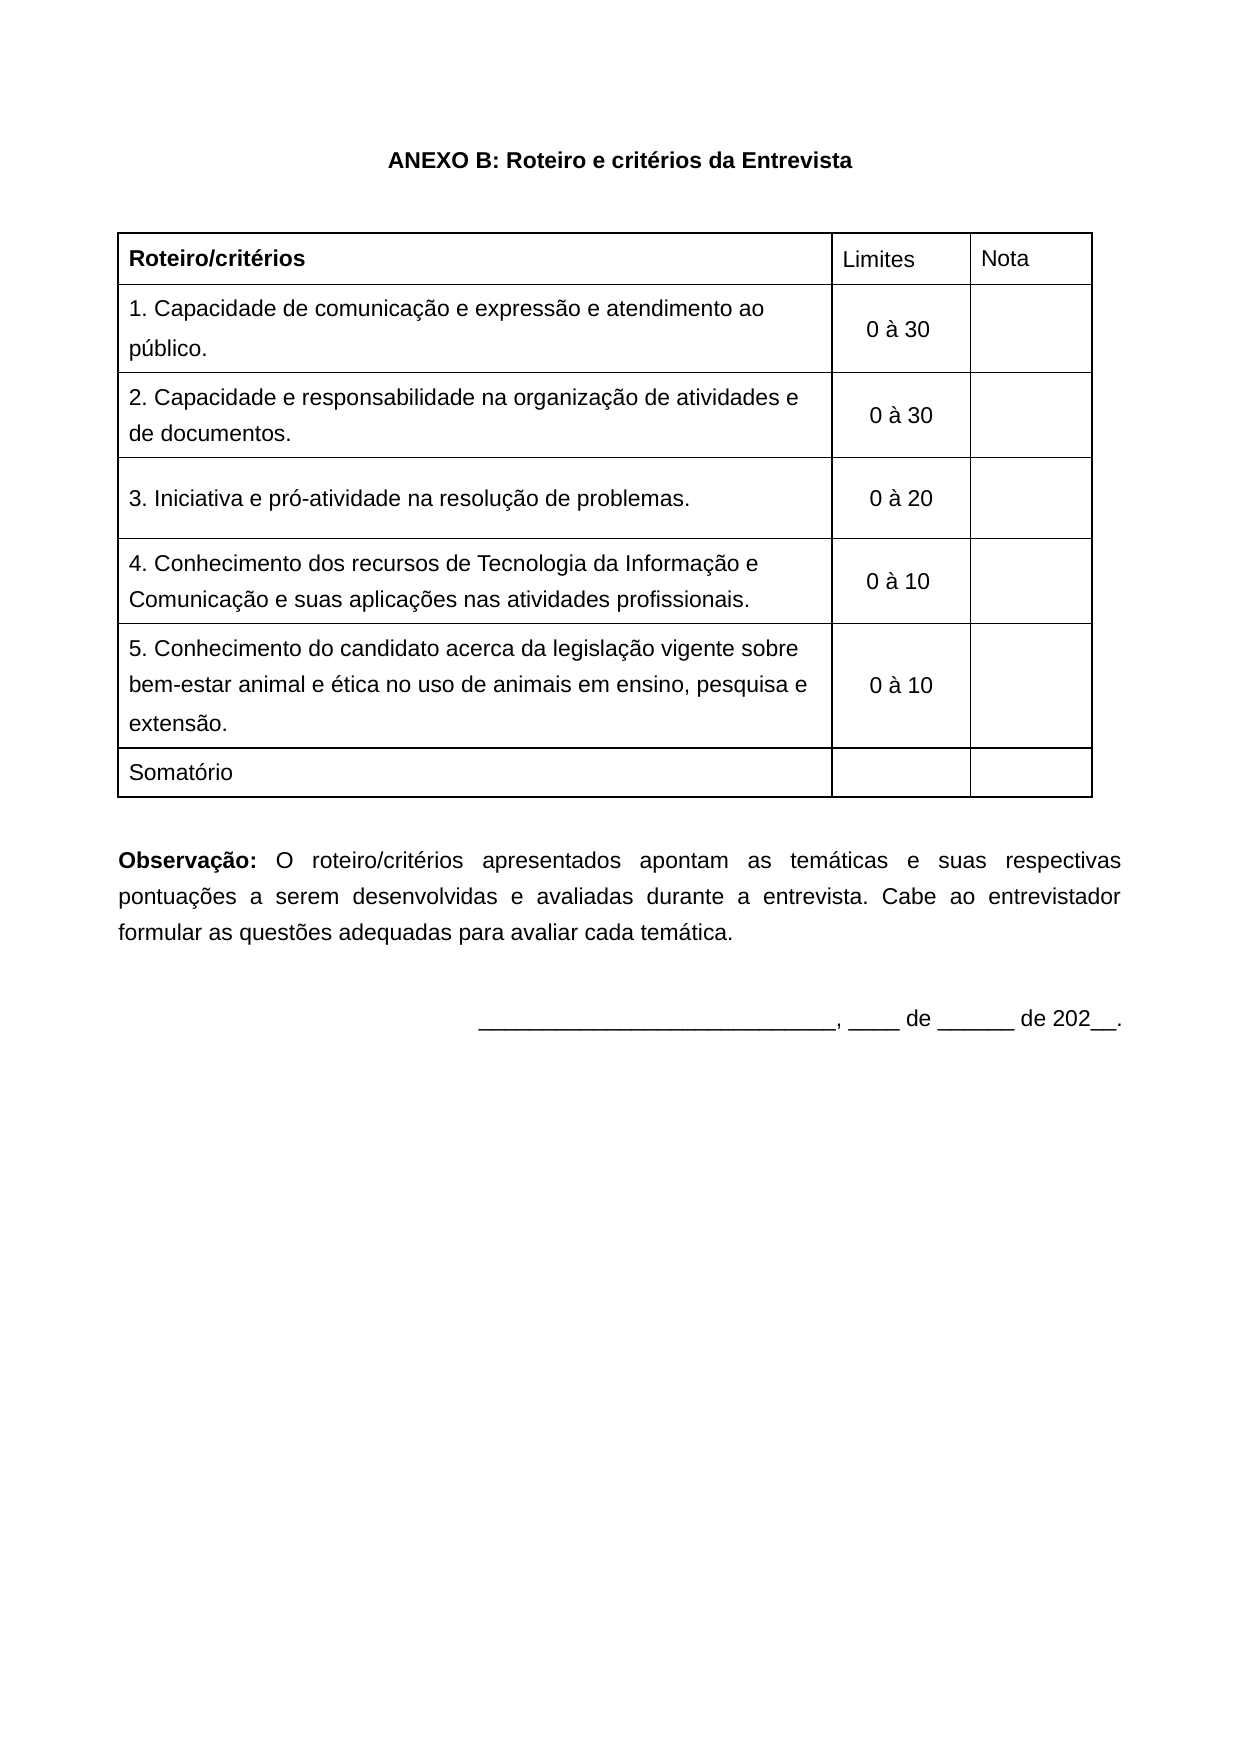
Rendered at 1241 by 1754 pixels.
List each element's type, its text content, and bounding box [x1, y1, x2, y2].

table_cell 0 à 20 [833, 458, 970, 537]
table_header Nota [971, 234, 1091, 283]
table_cell [971, 285, 1091, 372]
table_header Roteiro/critérios [119, 234, 831, 283]
table_cell [971, 749, 1091, 796]
table_cell [971, 373, 1091, 457]
table_cell 5. Conhecimento do candidato acerca da legislação vigente sobre bem-estar animal e ética no uso de animais em ensino, pesquisa e extensão. [119, 624, 831, 747]
table_cell 1. Capacidade de comunicação e expressão e atendimento ao público. [119, 285, 831, 372]
table_cell [833, 749, 970, 796]
text Observação: O roteiro/critérios apresentados apontam as temáticas e suas respectivas pontuações a serem desenvolvidas e avaliadas durante a entrevista. Cabe ao entrevistador formular as questões adequadas para avaliar cada temática. [118, 847, 1122, 946]
table_cell 0 à 10 [833, 624, 970, 747]
table_cell 3. Iniciativa e pró-atividade na resolução de problemas. [119, 458, 831, 537]
table_cell 0 à 30 [833, 373, 970, 457]
table_cell 0 à 10 [833, 539, 970, 623]
table_cell 4. Conhecimento dos recursos de Tecnologia da Informação e Comunicação e suas aplicações nas atividades profissionais. [119, 539, 831, 623]
table_cell 2. Capacidade e responsabilidade na organização de atividades e de documentos. [119, 373, 831, 457]
table_cell [971, 539, 1091, 623]
table_cell 0 à 30 [833, 285, 970, 372]
table_cell Somatório [119, 749, 831, 796]
text ANEXO B: Roteiro e critérios da Entrevista [118, 147, 1122, 173]
table_cell [971, 458, 1091, 537]
table_cell [971, 624, 1091, 747]
text ____________________________, ____ de ______ de 202__. [118, 1005, 1122, 1031]
table_header Limites [833, 234, 970, 283]
